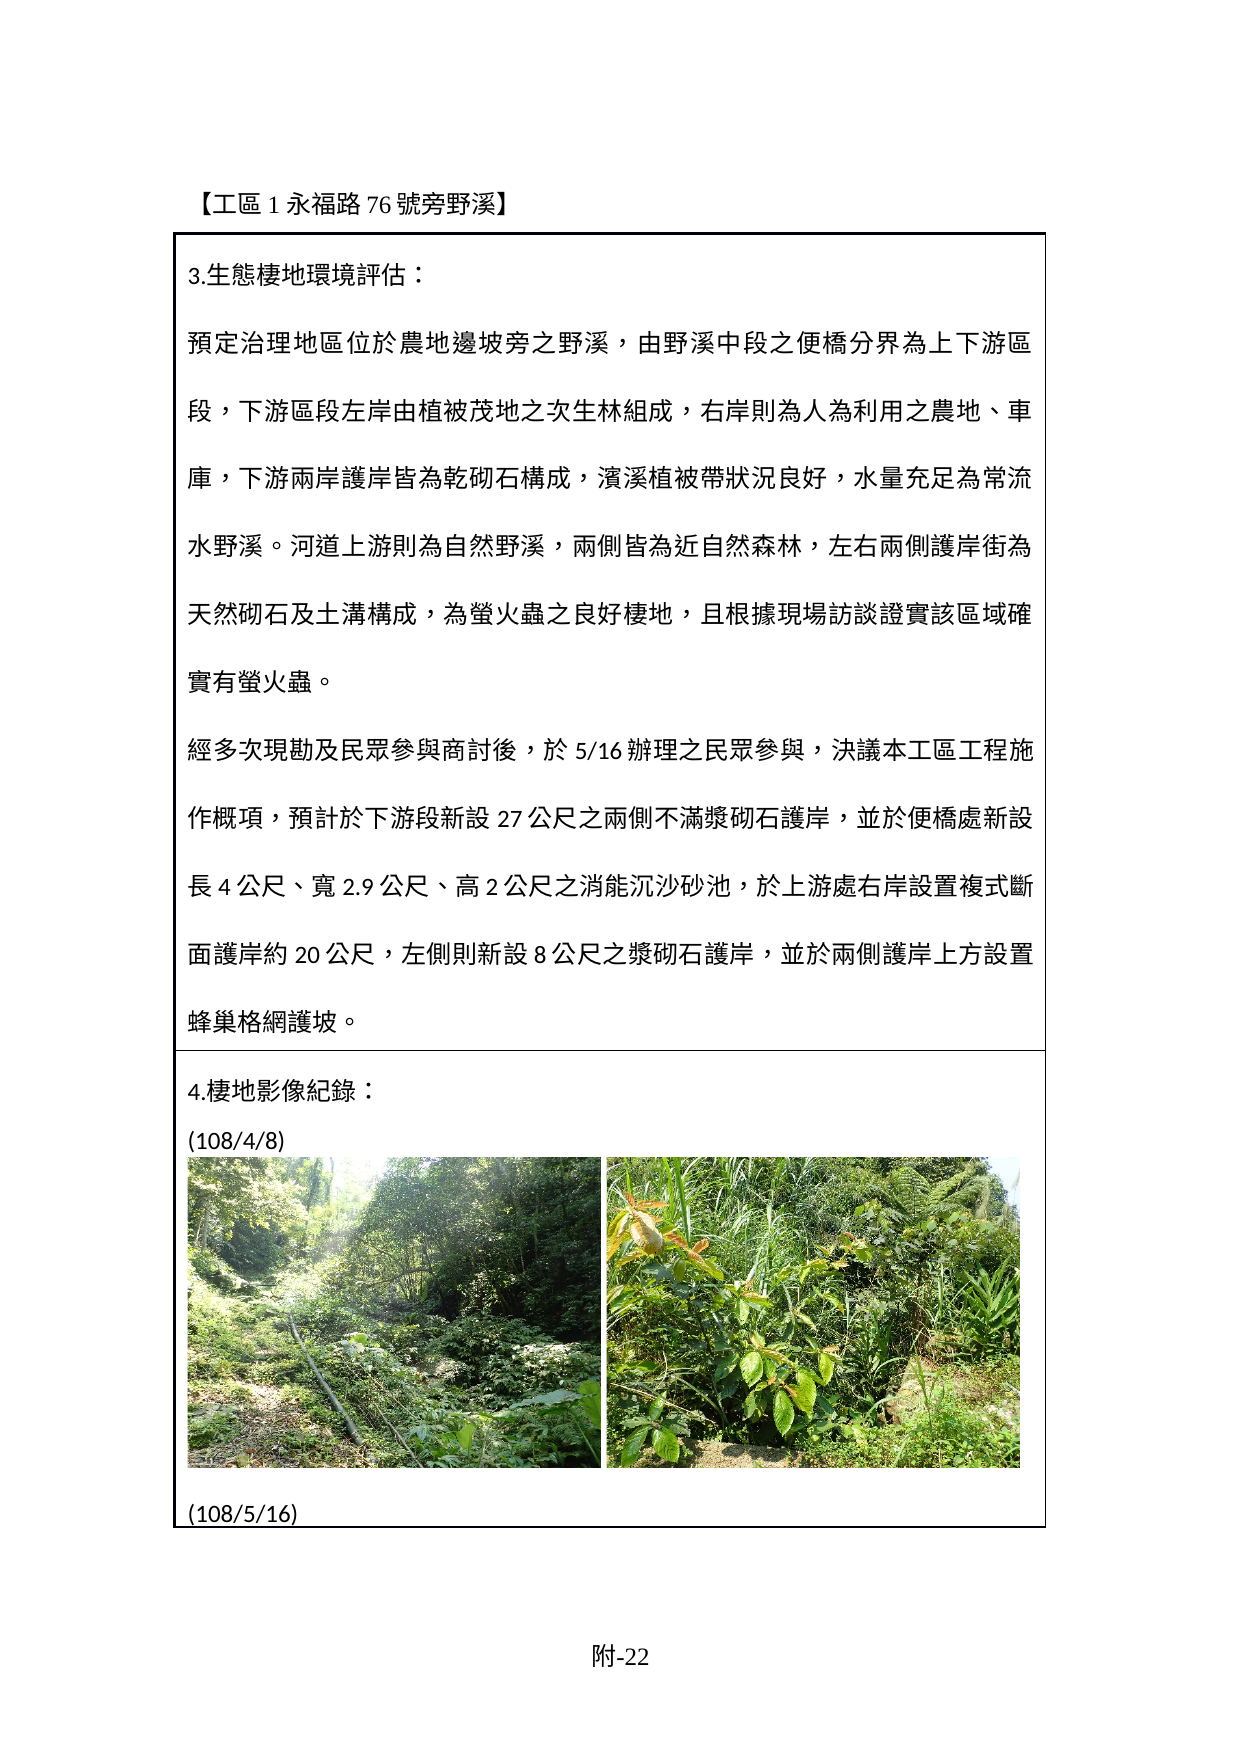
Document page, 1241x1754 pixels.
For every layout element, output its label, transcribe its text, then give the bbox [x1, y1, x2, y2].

picture [187, 1157, 601, 1468]
table_cell 4.棲地影像紀錄： (108/4/8) (108/5/16) [176, 1051, 1045, 1526]
picture [606, 1157, 1020, 1468]
text 【工區1 永福路76號旁野溪】 [187, 164, 1053, 232]
table_header 3.生態棲地環境評估： 預定治理地區位於農地邊坡旁之野溪，由野溪中段之便橋分界為上下游區段，下游區段左岸由植被茂地之次生林組成，右岸則為人為利用之農地、車庫，下游兩岸護岸皆為乾砌石構成，濱溪植被帶狀況良好，水量充足為常流水野溪。河道上游則為自然野溪，兩側皆為近自然森林，左右兩側護岸街為天然砌石及土溝構成，為螢火蟲之良好棲地，且根據現場訪談證實該區域確實有螢火蟲。 經多次現勘及民眾參與商討後，於5/16辦理之民眾參與，決議本工區工程施作概項，預計於下游段新設27公尺之兩側不滿漿砌石護岸，並於便橋處新設長4公尺、寬2.9公尺、高2公尺之消能沉沙砂池，於上游處右岸設置複式斷面護岸約20公尺，左側則新設8公尺之漿砌石護岸，並於兩側護岸上方設置蜂巢格網護坡。 [176, 235, 1045, 1050]
